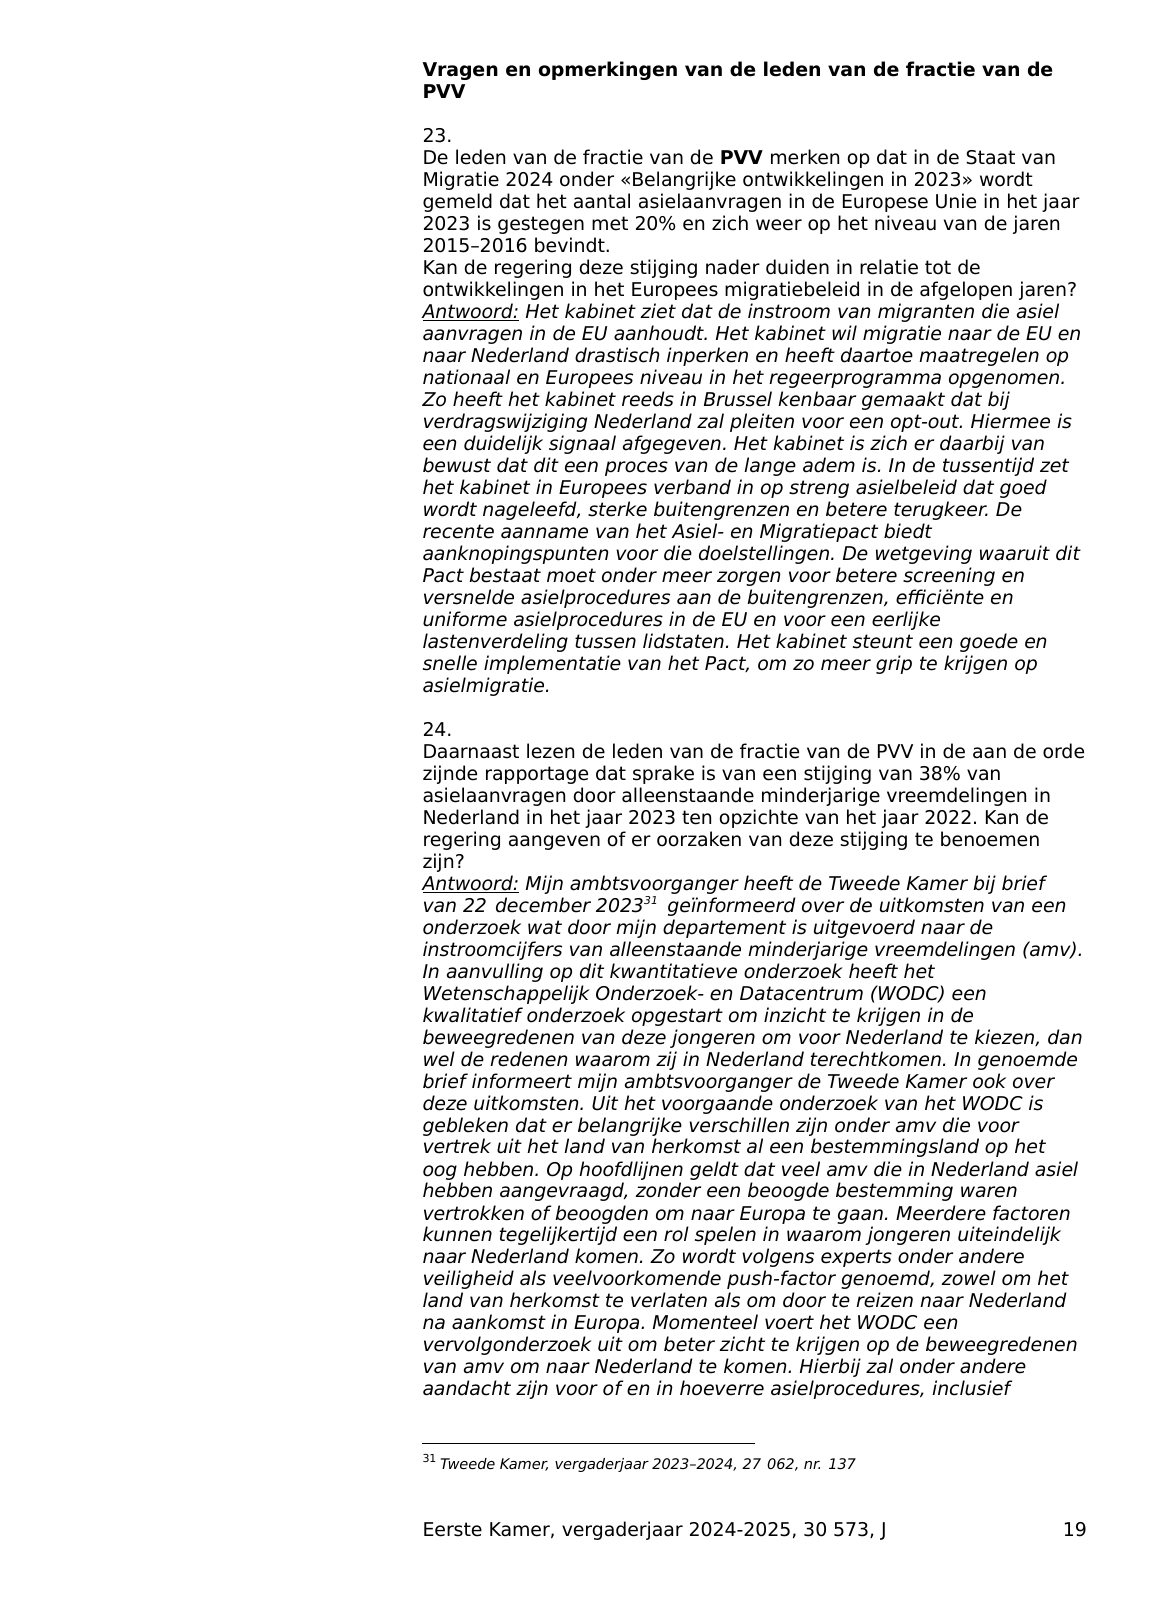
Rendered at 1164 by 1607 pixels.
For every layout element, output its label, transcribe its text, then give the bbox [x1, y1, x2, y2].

text De leden van de fractie van de PVV merken op dat in de Staat van Migratie 2024 onder «Belangrijke ontwikkelingen in 2023» wordt gemeld dat het aantal asielaanvragen in de Europese Unie in het jaar 2023 is gestegen met 20% en zich weer op het niveau van de jaren 2015–2016 bevindt. [422, 147, 1087, 257]
text 23. [422, 125, 1087, 147]
text Kan de regering deze stijging nader duiden in relatie tot de ontwikkelingen in het Europees migratiebeleid in de afgelopen jaren? [422, 257, 1087, 301]
text Daarnaast lezen de leden van de fractie van de PVV in de aan de orde zijnde rapportage dat sprake is van een stijging van 38% van asielaanvragen door alleenstaande minderjarige vreemdelingen in Nederland in het jaar 2023 ten opzichte van het jaar 2022. Kan de regering aangeven of er oorzaken van deze stijging te benoemen zijn? [422, 741, 1087, 873]
text Tweede Kamer, vergaderjaar 2023–2024, 27 062, nr. 137 [422, 1452, 1087, 1474]
text Antwoord: Mijn ambtsvoorganger heeft de Tweede Kamer bij brief van 22 december 2023 geïnformeerd over de uitkomsten van een onderzoek wat door mijn departement is uitgevoerd naar de instroomcijfers van alleenstaande minderjarige vreemdelingen (amv). In aanvulling op dit kwantitatieve onderzoek heeft het Wetenschappelijk Onderzoek- en Datacentrum (WODC) een kwalitatief onderzoek opgestart om inzicht te krijgen in de beweegredenen van deze jongeren om voor Nederland te kiezen, dan wel de redenen waarom zij in Nederland terechtkomen. In genoemde brief informeert mijn ambtsvoorganger de Tweede Kamer ook over deze uitkomsten. Uit het voorgaande onderzoek van het WODC is gebleken dat er belangrijke verschillen zijn onder amv die voor vertrek uit het land van herkomst al een bestemmingsland op het oog hebben. Op hoofdlijnen geldt dat veel amv die in Nederland asiel hebben aangevraagd, zonder een beoogde bestemming waren vertrokken of beoogden om naar Europa te gaan. Meerdere factoren kunnen tegelijkertijd een rol spelen in waarom jongeren uiteindelijk naar Nederland komen. Zo wordt volgens experts onder andere veiligheid als veelvoorkomende push-factor genoemd, zowel om het land van herkomst te verlaten als om door te reizen naar Nederland na aankomst in Europa. Momenteel voert het WODC een vervolgonderzoek uit om beter zicht te krijgen op de beweegredenen van amv om naar Nederland te komen. Hierbij zal onder andere aandacht zijn voor of en in hoeverre asielprocedures, inclusief [422, 873, 1087, 1400]
subtitle Vragen en opmerkingen van de leden van de fractie van de PVV [422, 59, 1087, 103]
text 24. [422, 719, 1087, 741]
text Antwoord: Het kabinet ziet dat de instroom van migranten die asiel aanvragen in de EU aanhoudt. Het kabinet wil migratie naar de EU en naar Nederland drastisch inperken en heeft daartoe maatregelen op nationaal en Europees niveau in het regeerprogramma opgenomen. Zo heeft het kabinet reeds in Brussel kenbaar gemaakt dat bij verdragswijziging Nederland zal pleiten voor een opt-out. Hiermee is een duidelijk signaal afgegeven. Het kabinet is zich er daarbij van bewust dat dit een proces van de lange adem is. In de tussentijd zet het kabinet in Europees verband in op streng asielbeleid dat goed wordt nageleefd, sterke buitengrenzen en betere terugkeer. De recente aanname van het Asiel- en Migratiepact biedt aanknopingspunten voor die doelstellingen. De wetgeving waaruit dit Pact bestaat moet onder meer zorgen voor betere screening en versnelde asielprocedures aan de buitengrenzen, efficiënte en uniforme asielprocedures in de EU en voor een eerlijke lastenverdeling tussen lidstaten. Het kabinet steunt een goede en snelle implementatie van het Pact, om zo meer grip te krijgen op asielmigratie. [422, 301, 1087, 697]
